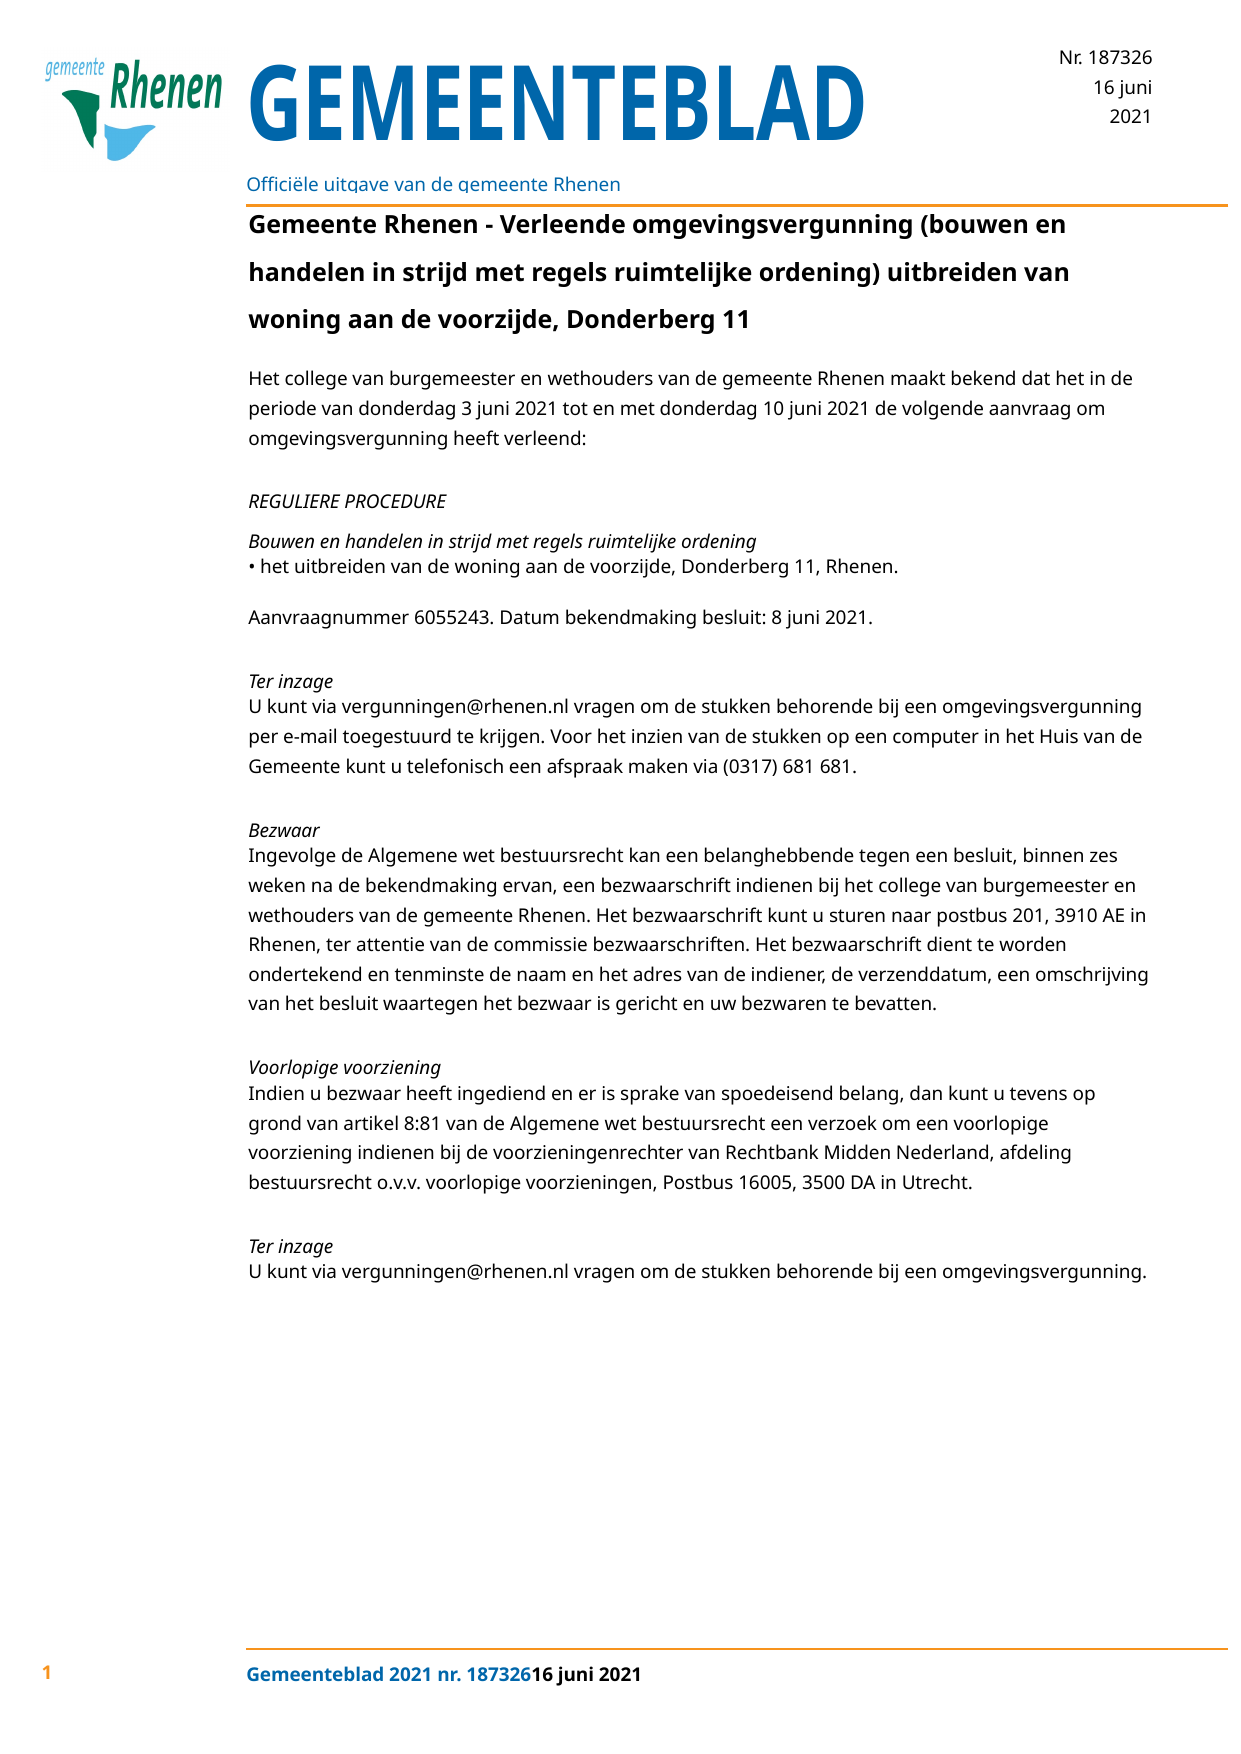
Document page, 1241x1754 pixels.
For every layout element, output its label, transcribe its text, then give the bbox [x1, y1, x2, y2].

text Aanvraagnummer 6055243. Datum bekendmaking besluit: 8 juni 2021. [248, 604, 1152, 630]
text Ingevolge de Algemene wet bestuursrecht kan een belanghebbende tegen een besluit, binnen zes weken na de bekendmaking ervan, een bezwaarschrift indienen bij het college van burgemeester en wethouders van de gemeente Rhenen. Het bezwaarschrift kunt u sturen naar postbus 201, 3910 AE in Rhenen, ter attentie van de commissie bezwaarschriften. Het bezwaarschrift dient te worden ondertekend en tenminste de naam en het adres van de indiener, de verzenddatum, een omschrijving van het besluit waartegen het bezwaar is gericht en uw bezwaren te bevatten. [248, 843, 1152, 1016]
text U kunt via vergunningen@rhenen.nl vragen om de stukken behorende bij een omgevingsvergunning per e-mail toegestuurd te krijgen. Voor het inzien van de stukken op een computer in het Huis van de Gemeente kunt u telefonisch een afspraak maken via (0317) 681 681. [248, 694, 1152, 779]
text Gemeente Rhenen - Verleende omgevingsvergunning (bouwen en handelen in strijd met regels ruimtelijke ordening) uitbreiden van woning aan de voorzijde, Donderberg 11 [248, 207, 1152, 336]
text REGULIERE PROCEDURE [248, 489, 1152, 514]
text Voorlopige voorziening [248, 1054, 1152, 1080]
text Het college van burgemeester en wethouders van de gemeente Rhenen maakt bekend dat het in de periode van donderdag 3 juni 2021 tot en met donderdag 10 juni 2021 de volgende aanvraag om omgevingsvergunning heeft verleend: [248, 366, 1152, 450]
text Ter inzage [248, 1233, 1152, 1259]
text Bezwaar [248, 817, 1152, 843]
text Ter inzage [248, 668, 1152, 694]
text Indien u bezwaar heeft ingediend en er is sprake van spoedeisend belang, dan kunt u tevens op grond van artikel 8:81 van de Algemene wet bestuursrecht een verzoek om een voorlopige voorziening indienen bij de voorzieningenrechter van Rechtbank Midden Nederland, afdeling bestuursrecht o.v.v. voorlopige voorzieningen, Postbus 16005, 3500 DA in Utrecht. [248, 1080, 1152, 1195]
text U kunt via vergunningen@rhenen.nl vragen om de stukken behorende bij een omgevingsvergunning. [248, 1259, 1152, 1284]
picture [41, 47, 231, 172]
text Bouwen en handelen in strijd met regels ruimtelijke ordening [248, 528, 1152, 554]
text • het uitbreiden van de woning aan de voorzijde, Donderberg 11, Rhenen. [248, 554, 1152, 579]
